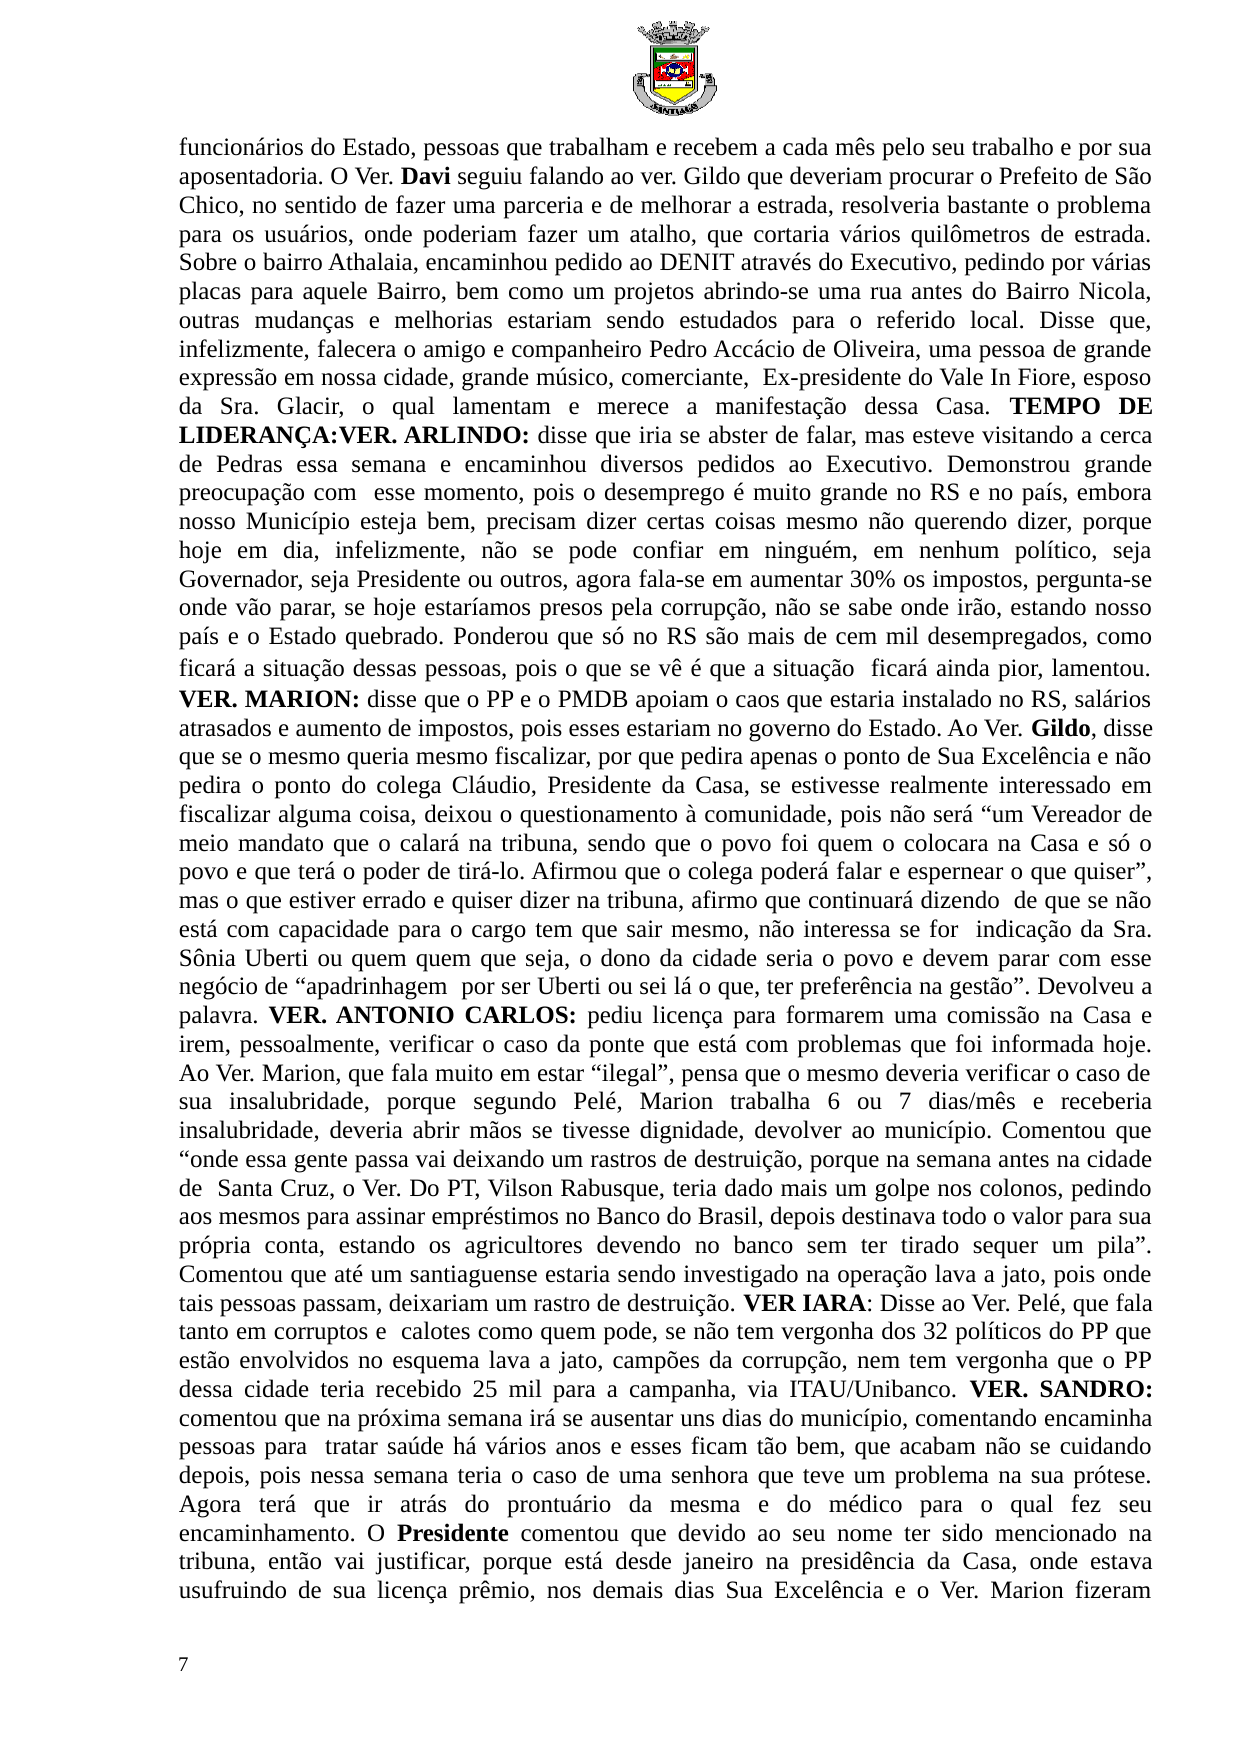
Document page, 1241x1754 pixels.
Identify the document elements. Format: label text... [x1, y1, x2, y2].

list funcionários do Estado, pessoas que trabalham e recebem a cada mês pelo seu trabalho e por sua aposentadoria. O Ver. Davi seguiu falando ao ver. Gildo que deveriam procurar o Prefeito de São Chico, no sentido de fazer uma parceria e de melhorar a estrada, resolveria bastante o problema para os usuários, onde poderiam fazer um atalho, que cortaria vários quilômetros de estrada. Sobre o bairro Athalaia, encaminhou pedido ao DENIT através do Executivo, pedindo por várias placas para aquele Bairro, bem como um projetos abrindo-se uma rua antes do Bairro Nicola, outras mudanças e melhorias estariam sendo estudados para o referido local. Disse que, infelizmente, falecera o amigo e companheiro Pedro Accácio de Oliveira, uma pessoa de grande expressão em nossa cidade, grande músico, comerciante, Ex-presidente do Vale In Fiore, esposo da Sra. Glacir, o qual lamentam e merece a manifestação dessa Casa. TEMPO DE LIDERANÇA:VER. ARLINDO: disse que iria se abster de falar, mas esteve visitando a cerca de Pedras essa semana e encaminhou diversos pedidos ao Executivo. Demonstrou grande preocupação com esse momento, pois o desemprego é muito grande no RS e no país, embora nosso Município esteja bem, precisam dizer certas coisas mesmo não querendo dizer, porque hoje em dia, infelizmente, não se pode confiar em ninguém, em nenhum político, seja Governador, seja Presidente ou outros, agora fala-se em aumentar 30% os impostos, pergunta-se onde vão parar, se hoje estaríamos presos pela corrupção, não se sabe onde irão, estando nosso país e o Estado quebrado. Ponderou que só no RS são mais de cem mil desempregados, como ficará a situação dessas pessoas, pois o que se vê é que a situação ficará ainda pior, lamentou. VER. MARION: disse que o PP e o PMDB apoiam o caos que estaria instalado no RS, salários atrasados e aumento de impostos, pois esses estariam no governo do Estado. Ao Ver. Gildo, disse que se o mesmo queria mesmo fiscalizar, por que pedira apenas o ponto de Sua Excelência e não pedira o ponto do colega Cláudio, Presidente da Casa, se estivesse realmente interessado em fiscalizar alguma coisa, deixou o questionamento à comunidade, pois não será “um Vereador de meio mandato que o calará na tribuna, sendo que o povo foi quem o colocara na Casa e só o povo e que terá o poder de tirá-lo. Afirmou que o colega poderá falar e espernear o que quiser”, mas o que estiver errado e quiser dizer na tribuna, afirmo que continuará dizendo de que se não está com capacidade para o cargo tem que sair mesmo, não interessa se for indicação da Sra. Sônia Uberti ou quem quem que seja, o dono da cidade seria o povo e devem parar com esse negócio de “apadrinhagem por ser Uberti ou sei lá o que, ter preferência na gestão”. Devolveu a palavra. VER. ANTONIO CARLOS: pediu licença para formarem uma comissão na Casa e irem, pessoalmente, verificar o caso da ponte que está com problemas que foi informada hoje. Ao Ver. Marion, que fala muito em estar “ilegal”, pensa que o mesmo deveria verificar o caso de sua insalubridade, porque segundo Pelé, Marion trabalha 6 ou 7 dias/mês e receberia insalubridade, deveria abrir mãos se tivesse dignidade, devolver ao município. Comentou que “onde essa gente passa vai deixando um rastros de destruição, porque na semana antes na cidade de Santa Cruz, o Ver. Do PT, Vilson Rabusque, teria dado mais um golpe nos colonos, pedindo aos mesmos para assinar empréstimos no Banco do Brasil, depois destinava todo o valor para sua própria conta, estando os agricultores devendo no banco sem ter tirado sequer um pila”. Comentou que até um santiaguense estaria sendo investigado na operação lava a jato, pois onde tais pessoas passam, deixariam um rastro de destruição. VER IARA: Disse ao Ver. Pelé, que fala tanto em corruptos e calotes como quem pode, se não tem vergonha dos 32 políticos do PP que estão envolvidos no esquema lava a jato, campões da corrupção, nem tem vergonha que o PP dessa cidade teria recebido 25 mil para a campanha, via ITAU/Unibanco. VER. SANDRO: comentou que na próxima semana irá se ausentar uns dias do município, comentando encaminha pessoas para tratar saúde há vários anos e esses ficam tão bem, que acabam não se cuidando depois, pois nessa semana teria o caso de uma senhora que teve um problema na sua prótese. Agora terá que ir atrás do prontuário da mesma e do médico para o qual fez seu encaminhamento. O Presidente comentou que devido ao seu nome ter sido mencionado na tribuna, então vai justificar, porque está desde janeiro na presidência da Casa, onde estava usufruindo de sua licença prêmio, nos demais dias Sua Excelência e o Ver. Marion fizeram [141, 132, 1153, 1604]
